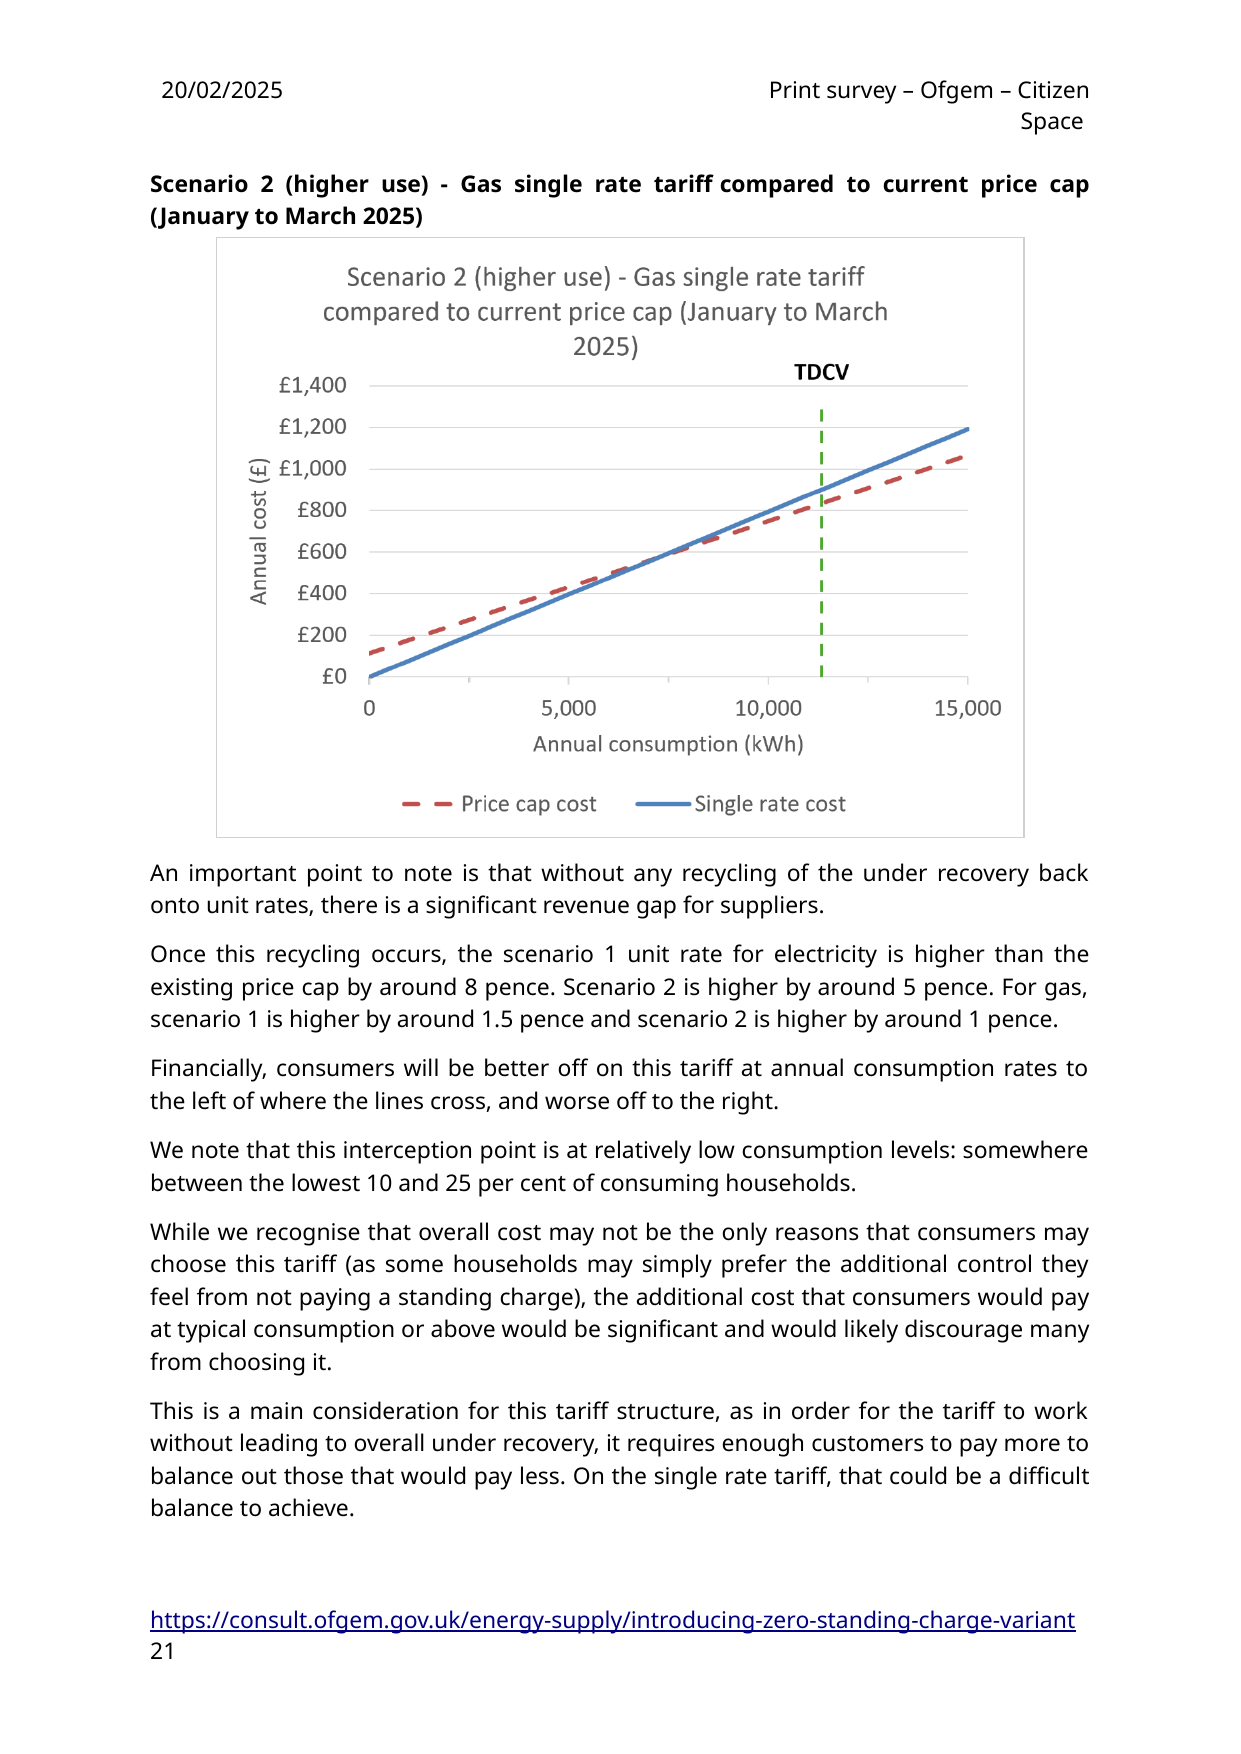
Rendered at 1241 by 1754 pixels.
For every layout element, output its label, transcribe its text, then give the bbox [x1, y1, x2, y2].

text While we recognise that overall cost may not be the only reasons that consumers may choose this tariff (as some households may simply prefer the additional control they feel from not paying a standing charge), the additional cost that consumers would pay at typical consumption or above would be significant and would likely discourage many from choosing it. [150, 1216, 1090, 1377]
text Financially, consumers will be better off on this tariff at annual consumption rates to the left of where the lines cross, and worse off to the right. [150, 1052, 1090, 1116]
text We note that this interception point is at relatively low consumption levels: somewhere between the lowest 10 and 25 per cent of consuming households. [150, 1134, 1090, 1198]
subtitle Scenario 2 (higher use) - Gas single rate tariff compared to current price cap (January to March 2025) [150, 167, 1090, 231]
text Once this recycling occurs, the scenario 1 unit rate for electricity is higher than the existing price cap by around 8 pence. Scenario 2 is higher by around 5 pence. For gas, scenario 1 is higher by around 1.5 pence and scenario 2 is higher by around 1 pence. [150, 938, 1090, 1034]
text This is a main consideration for this tariff structure, as in order for the tariff to work without leading to overall under recovery, it requires enough customers to pay more to balance out those that would pay less. On the single rate tariff, that could be a difficult balance to achieve. [150, 1395, 1090, 1523]
text An important point to note is that without any recycling of the under recovery back onto unit rates, there is a significant revenue gap for suppliers. [150, 856, 1090, 920]
